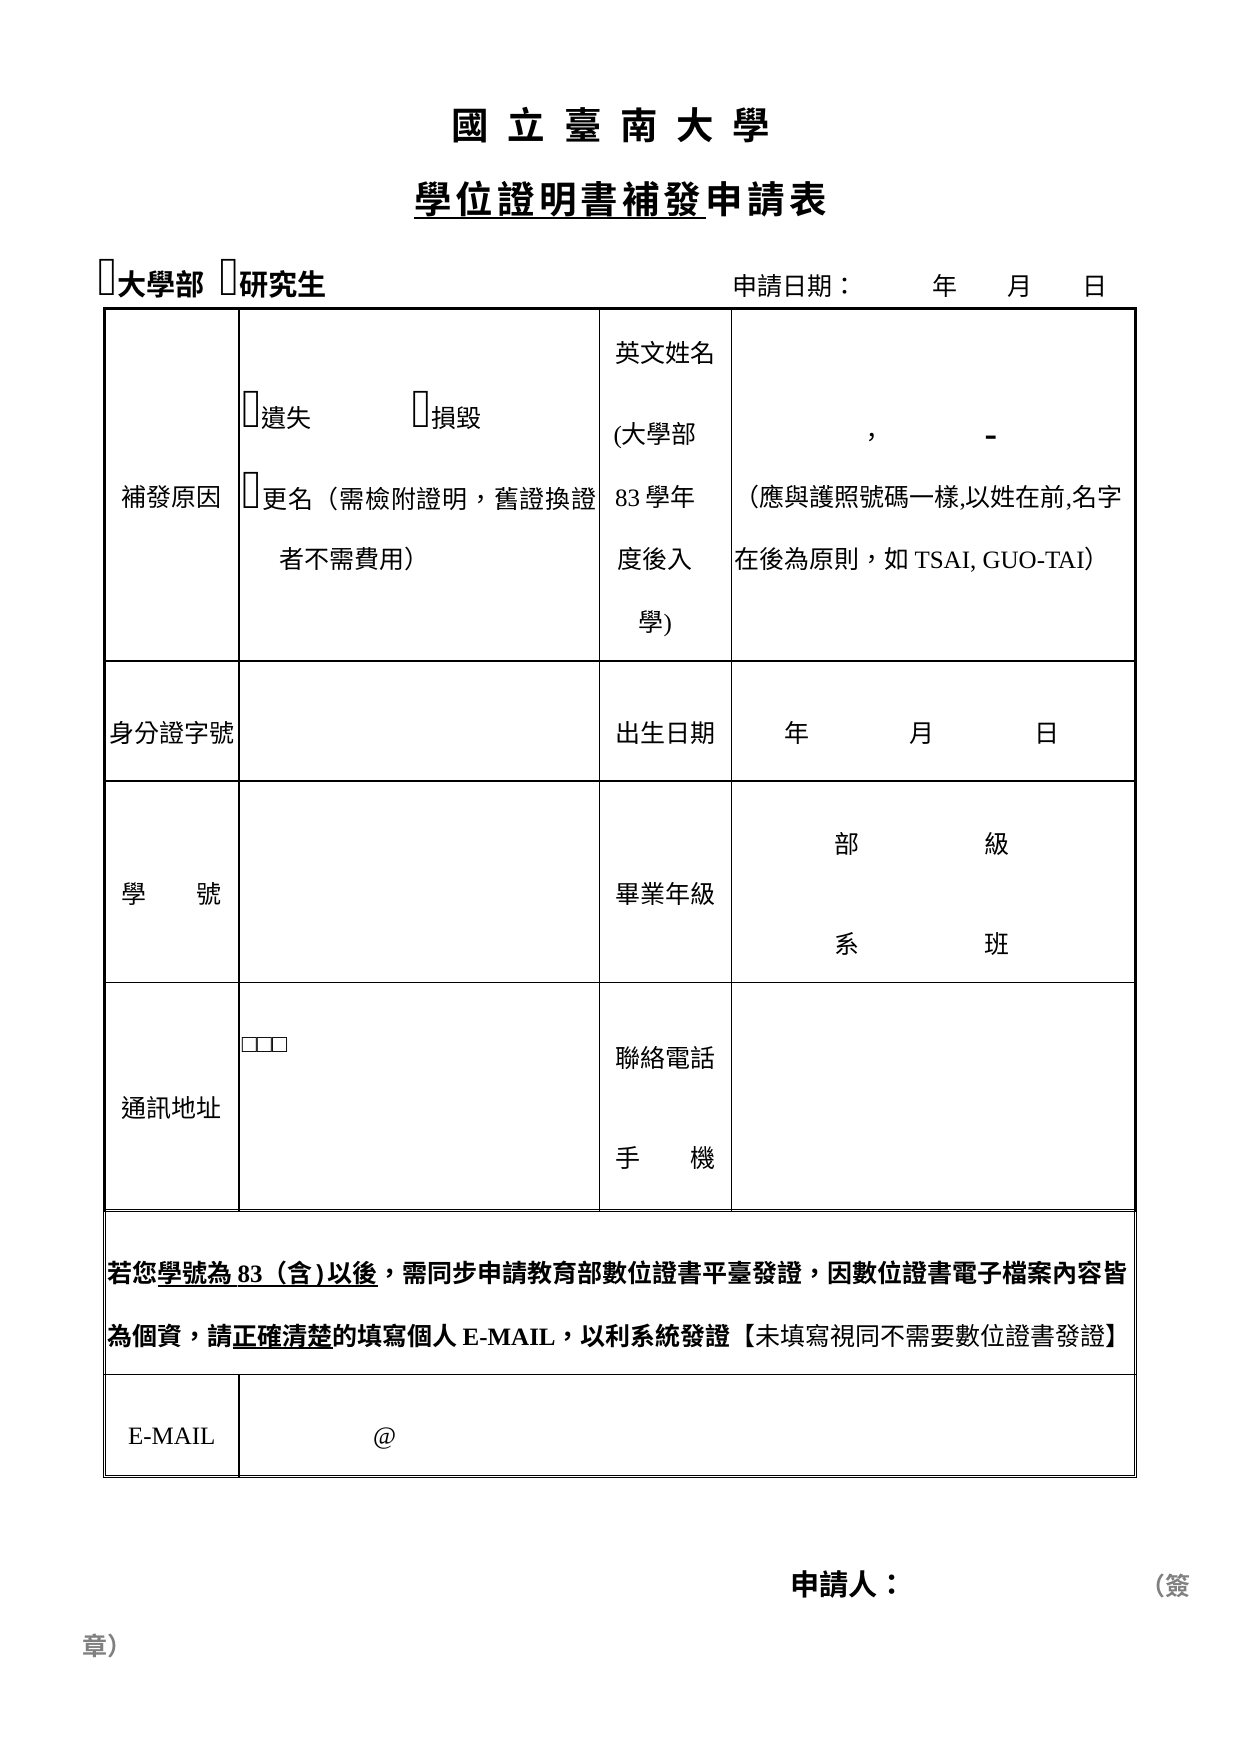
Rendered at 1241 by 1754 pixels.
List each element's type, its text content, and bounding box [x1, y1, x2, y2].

table_cell [240, 782, 599, 982]
table_header 補發原因 [106, 310, 238, 660]
text 申請人： （簽章） [83, 1478, 1193, 1666]
table_cell @ [240, 1375, 1134, 1475]
table_cell 學 號 [106, 782, 238, 982]
table_header 英文姓名 (大學部83學年度後入學) [600, 310, 731, 660]
text 大學部 研究生 申請日期： 年 月 日 [83, 258, 1193, 307]
text 國 立 臺 南 大 學 [83, 82, 1157, 144]
table_cell 出生日期 [600, 662, 731, 780]
table_cell 畢業年級 [600, 782, 731, 982]
table_cell 年 月 日 [732, 662, 1134, 780]
table_cell 若您學號為83（含)以後，需同步申請教育部數位證書平臺發證，因數位證書電子檔案內容皆為個資，請正確清楚的填寫個人E-MAIL，以利系統發證【未填寫視同不需要數位證書發證】 [106, 1212, 1134, 1374]
table_cell 通訊地址 [106, 983, 238, 1208]
table_cell [732, 983, 1134, 1208]
text 學位證明書補發申請表 [83, 155, 1157, 218]
table_cell E-MAIL [106, 1375, 238, 1475]
table_header ， - （應與護照號碼一樣,以姓在前,名字在後為原則，如TSAI, GUO-TAI） [732, 310, 1134, 660]
table_cell [240, 662, 599, 780]
table_cell 部 級 系 班 [732, 782, 1134, 982]
table_cell □□□ [240, 983, 599, 1208]
table_cell 聯絡電話 手 機 [600, 983, 731, 1208]
table_header 遺失 損毀 更名（需檢附證明，舊證換證者不需費用） [240, 310, 599, 660]
table_cell 身分證字號 [106, 662, 238, 780]
